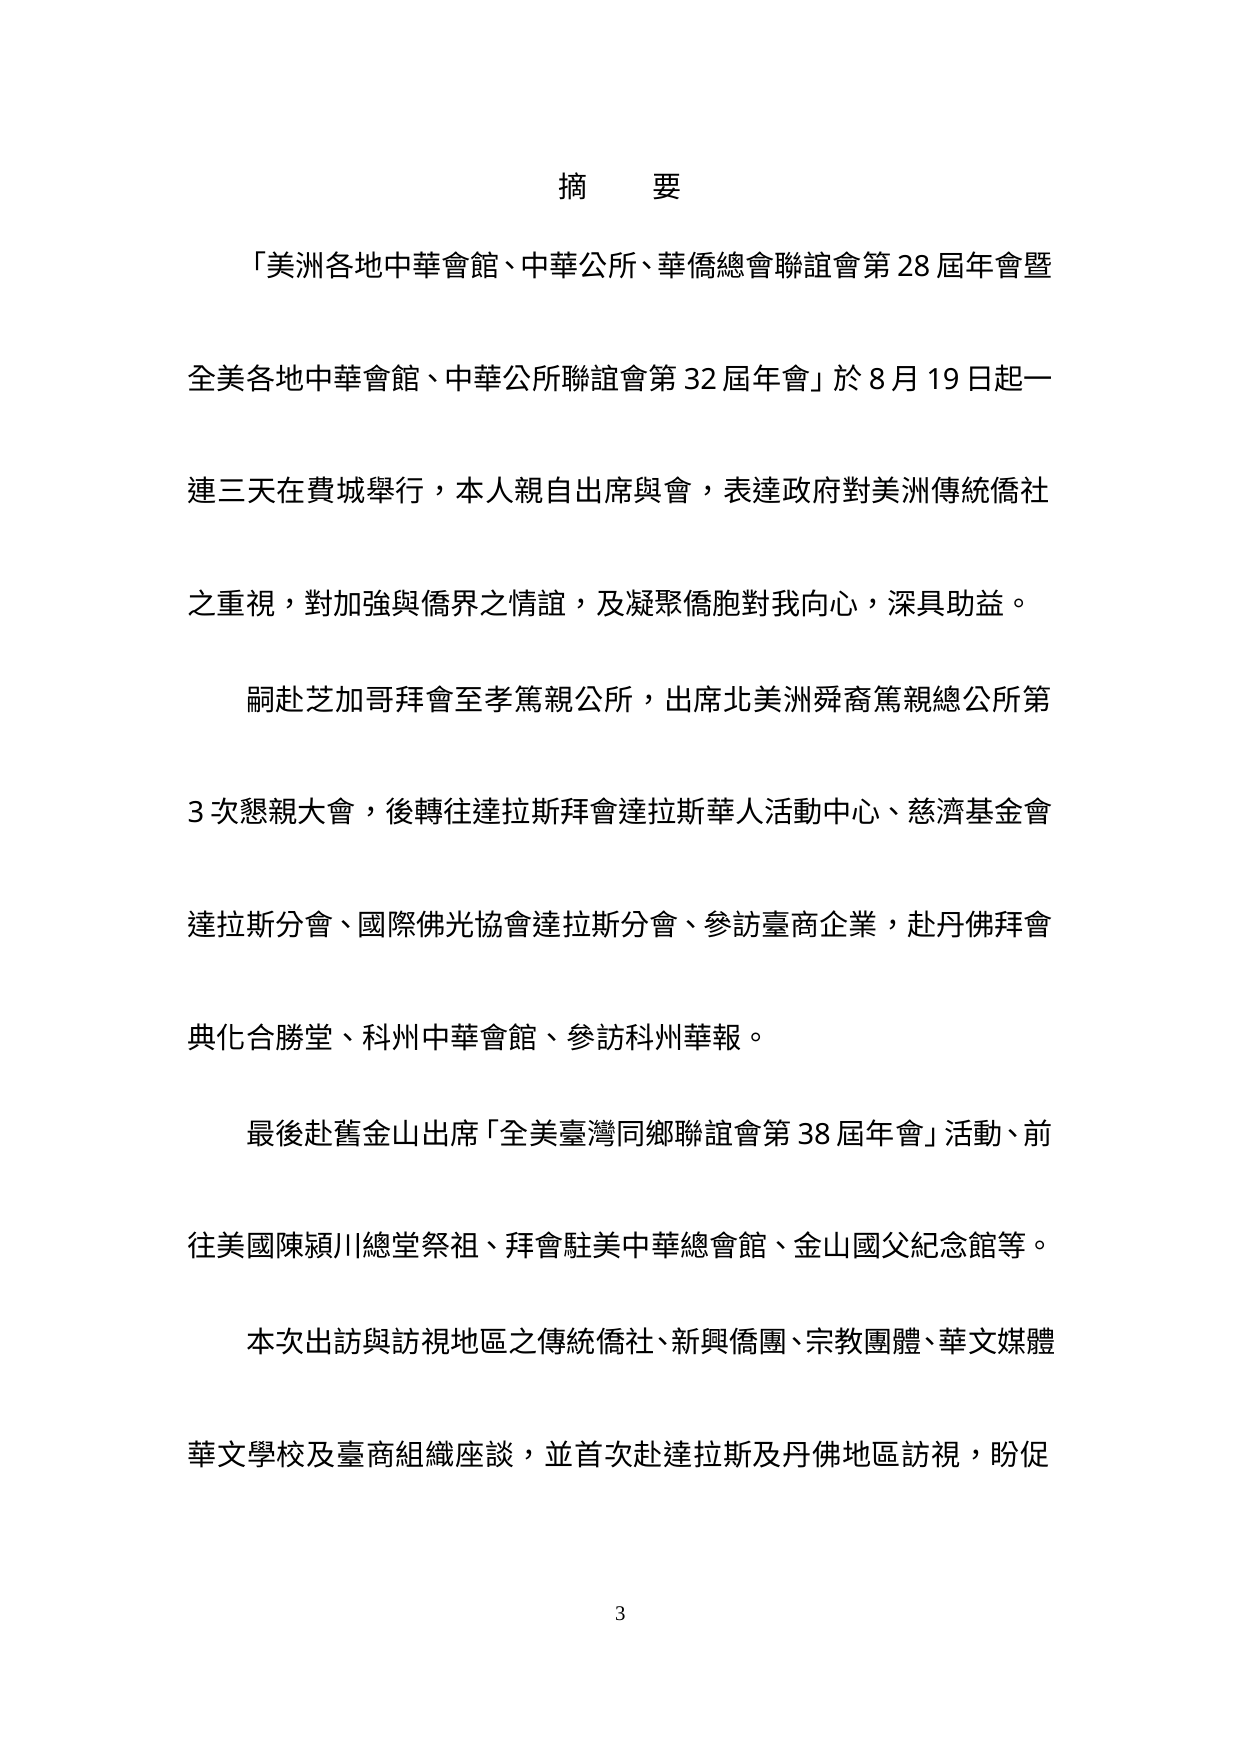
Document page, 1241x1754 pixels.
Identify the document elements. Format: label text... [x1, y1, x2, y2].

text 「美洲各地中華會館、中華公所、華僑總會聯誼會第28屆年會暨全美各地中華會館、中華公所聯誼會第32屆年會」於8月19日起一連三天在費城舉行，本人親自出席與會，表達政府對美洲傳統僑社之重視，對加強與僑界之情誼，及凝聚僑胞對我向心，深具助益。 [187, 227, 1053, 639]
text 本次出訪與訪視地區之傳統僑社、新興僑團、宗教團體、華文媒體、華文學校及臺商組織座談，並首次赴達拉斯及丹佛地區訪視，盼促進僑社團結，凝聚僑心，促使海外僑界繼續支持中華民國。 [187, 1303, 1053, 1490]
text 摘 要 [187, 163, 1053, 206]
text 嗣赴芝加哥拜會至孝篤親公所，出席北美洲舜裔篤親總公所第3次懇親大會，後轉往達拉斯拜會達拉斯華人活動中心、慈濟基金會達拉斯分會、國際佛光協會達拉斯分會、參訪臺商企業，赴丹佛拜會典化合勝堂、科州中華會館、參訪科州華報。 [187, 660, 1053, 1073]
text 最後赴舊金山出席「全美臺灣同鄉聯誼會第38屆年會」活動、前往美國陳潁川總堂祭祖、拜會駐美中華總會館、金山國父紀念館等。 [187, 1094, 1053, 1281]
